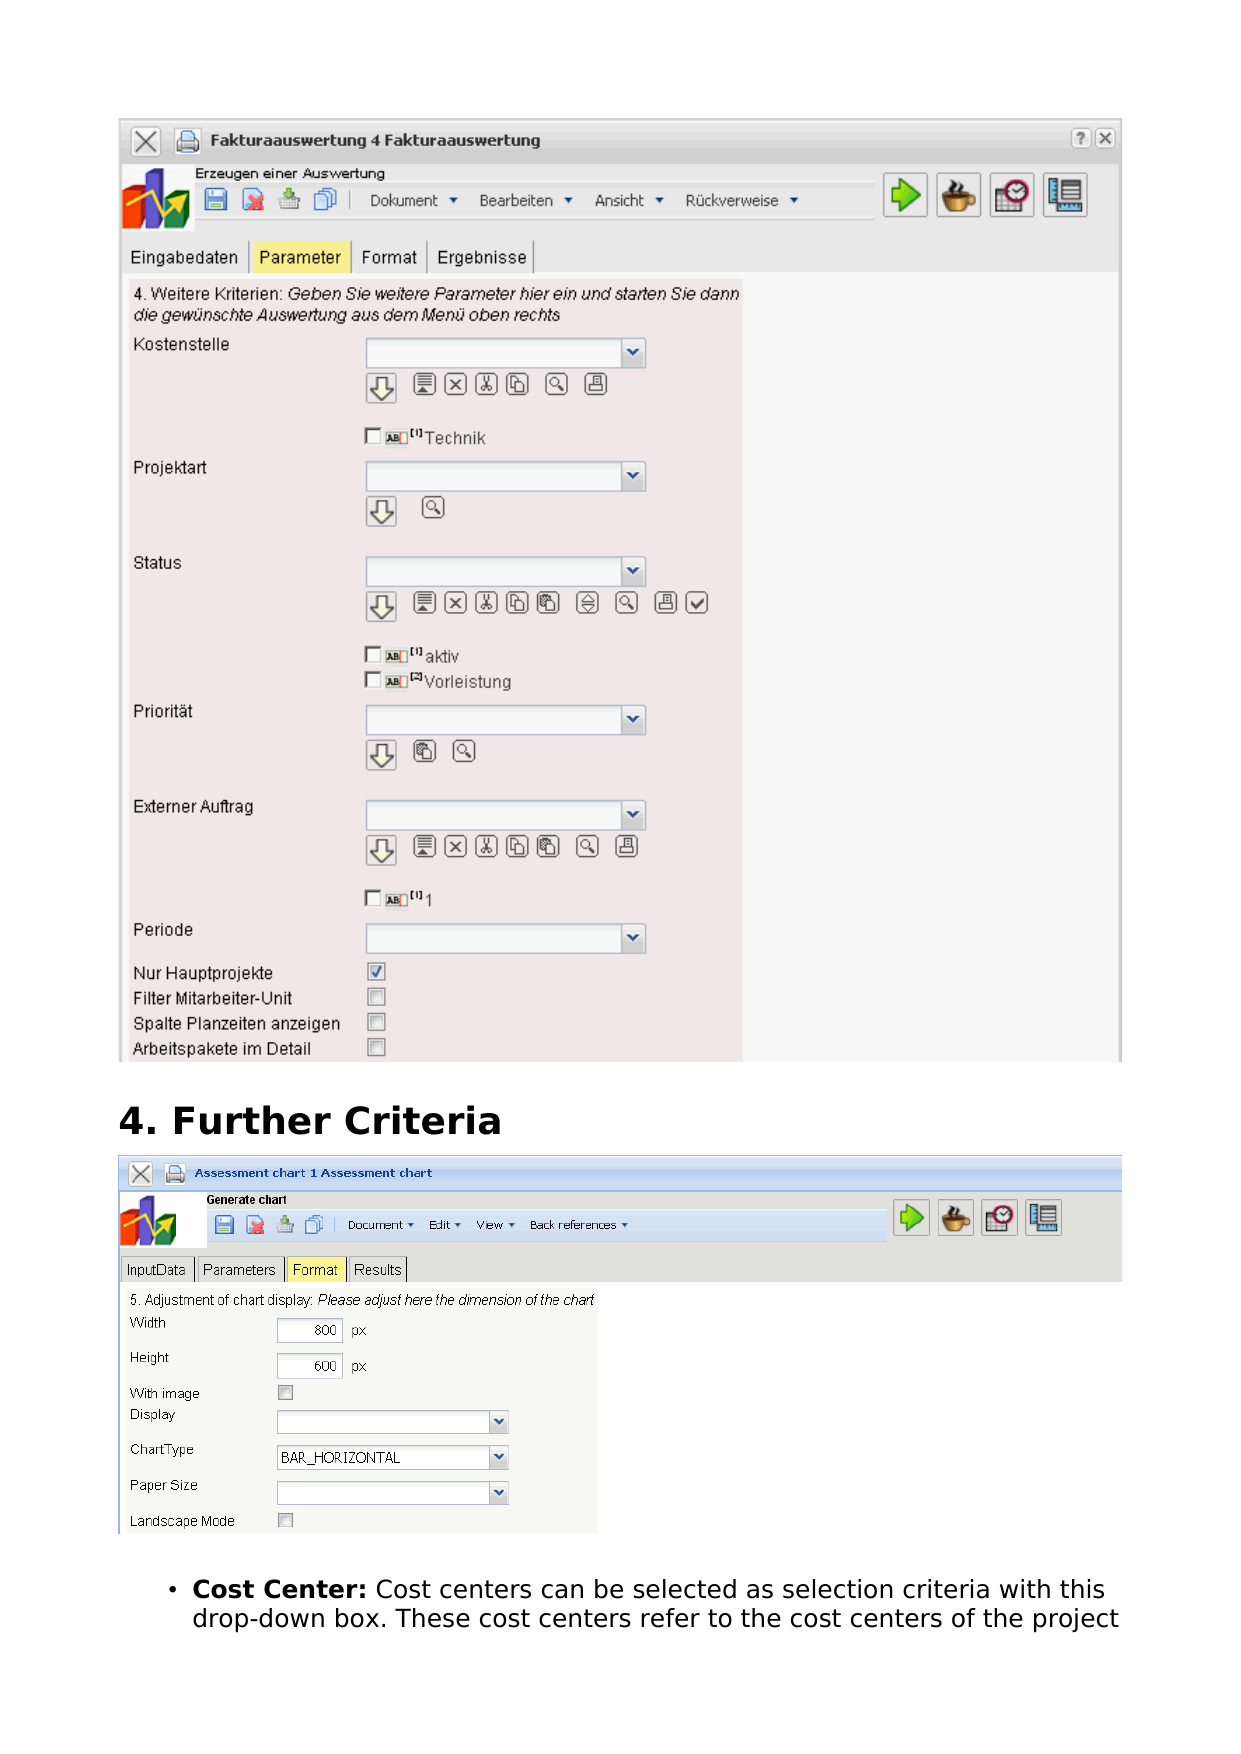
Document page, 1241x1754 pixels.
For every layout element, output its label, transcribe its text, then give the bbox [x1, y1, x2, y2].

picture [118, 118, 1123, 1062]
list Cost Center: Cost centers can be selected as selection criteria with this drop-down box. These cost centers refer to the cost centers of the project [177, 1575, 1122, 1634]
subtitle 4. Further Criteria [118, 1099, 1122, 1143]
picture [118, 1155, 1123, 1534]
